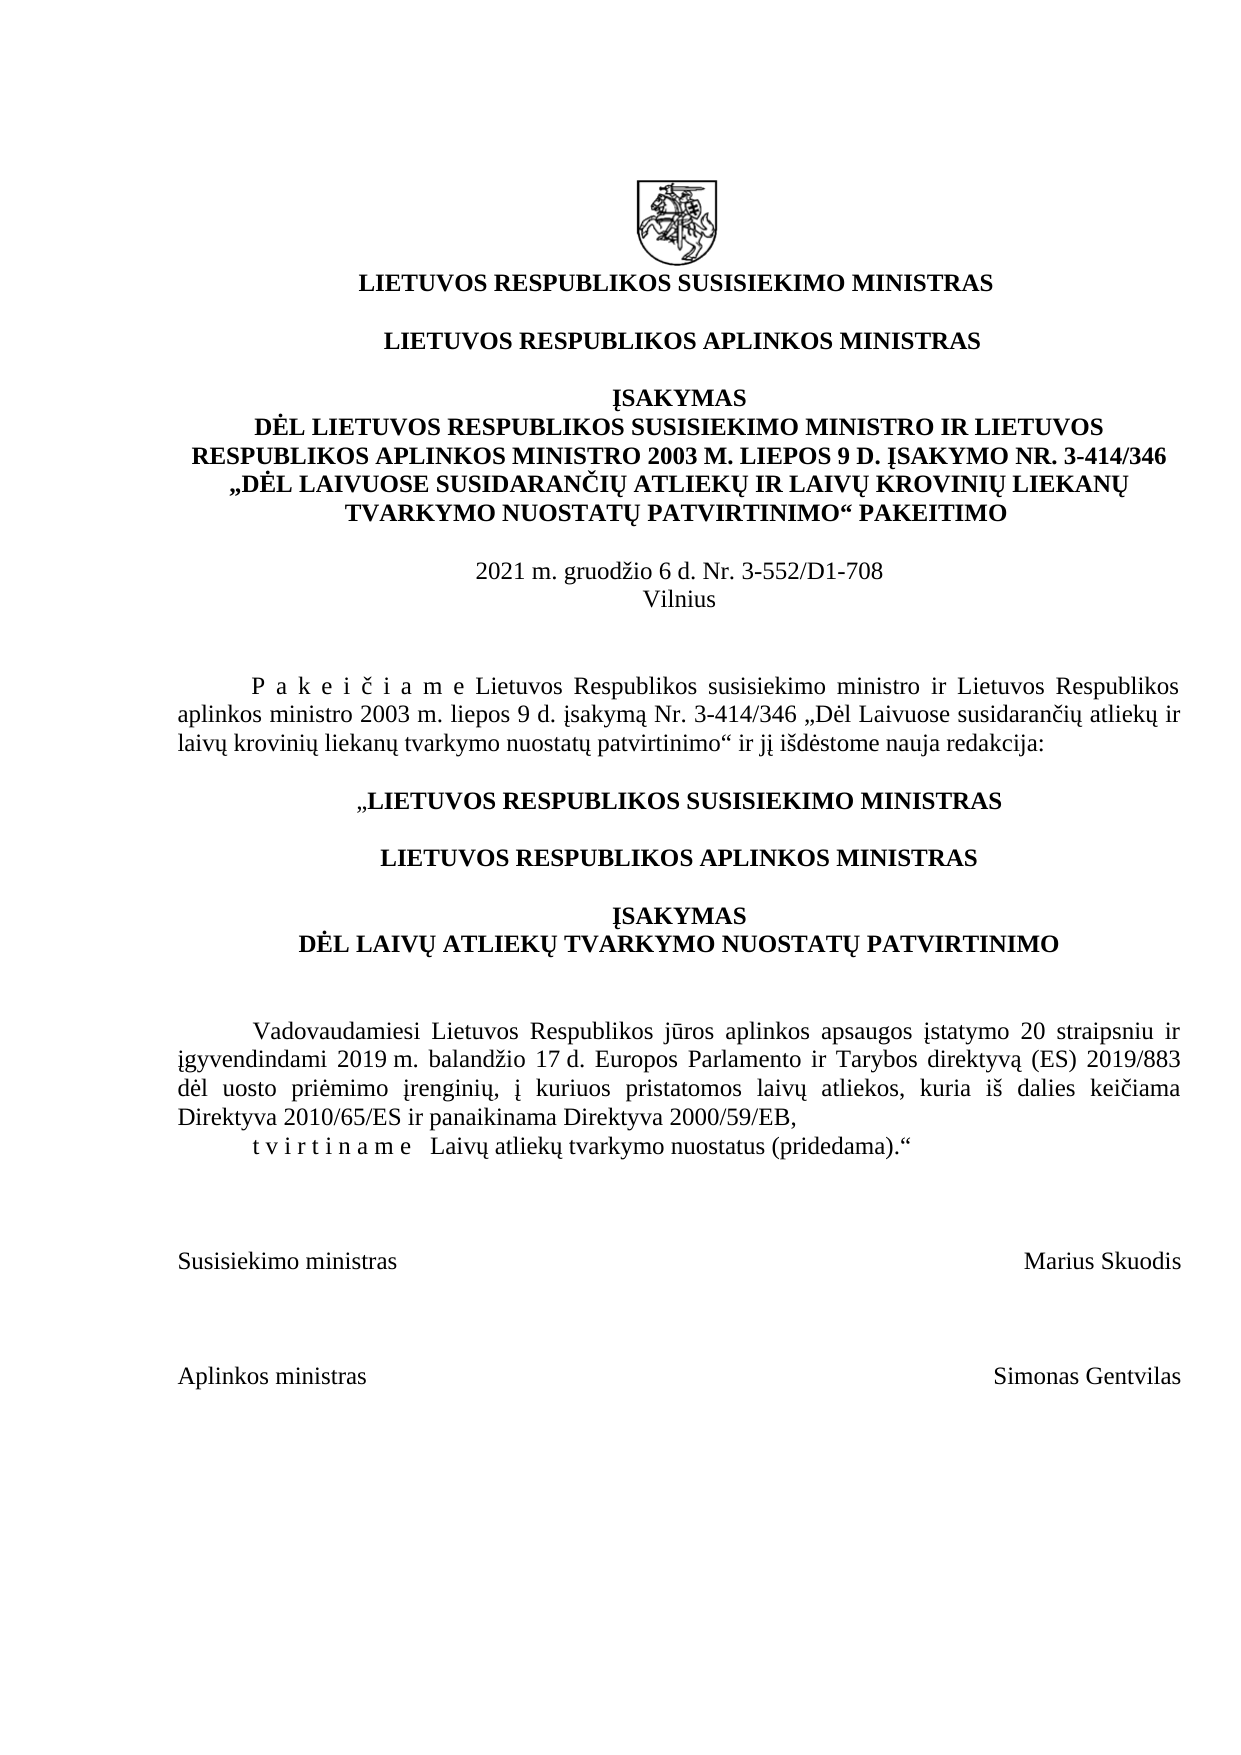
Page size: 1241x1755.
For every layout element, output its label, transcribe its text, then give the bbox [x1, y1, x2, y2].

text P a k e i č i a m e Lietuvos Respublikos susisiekimo ministro ir Lietuvos Respublikos aplinkos ministro 2003 m. liepos 9 d. įsakymą Nr. 3-414/346 „Dėl Laivuose susidarančių atliekų ir laivų krovinių liekanų tvarkymo nuostatų patvirtinimo“ ir jį išdėstome nauja redakcija: [177, 671, 1181, 757]
text ĮSAKYMAS [177, 383, 1181, 412]
text LIETUVOS RESPUBLIKOS APLINKOS MINISTRAS [177, 326, 1181, 354]
text LIETUVOS RESPUBLIKOS APLINKOS MINISTRAS [177, 843, 1181, 872]
text DĖL LAIVŲ ATLIEKŲ TVARKYMO NUOSTATŲ PATVIRTINIMO [177, 929, 1181, 958]
text LIETUVOS RESPUBLIKOS SUSISIEKIMO MINISTRAS [177, 268, 1181, 297]
text 2021 m. gruodžio 6 d. Nr. 3-552/D1-708 [177, 556, 1181, 584]
text Susisiekimo ministras Marius Skuodis [177, 1246, 1181, 1274]
text ĮSAKYMAS [177, 901, 1181, 929]
text Aplinkos ministras Simonas Gentvilas [177, 1361, 1181, 1389]
text „LIETUVOS RESPUBLIKOS SUSISIEKIMO MINISTRAS [177, 786, 1181, 814]
text DĖL LIETUVOS RESPUBLIKOS SUSISIEKIMO MINISTRO IR LIETUVOS RESPUBLIKOS APLINKOS MINISTRO 2003 M. LIEPOS 9 D. ĮSAKYMO NR. 3-414/346 „DĖL LAIVUOSE SUSIDARANČIŲ ATLIEKŲ IR LAIVŲ KROVINIŲ LIEKANŲ TVARKYMO NUOSTATŲ PATVIRTINIMO“ PAKEITIMO [177, 412, 1181, 527]
text tvirtiname Laivų atliekų tvarkymo nuostatus (pridedama).“ [177, 1131, 1181, 1159]
text Vilnius [177, 584, 1181, 613]
text Vadovaudamiesi Lietuvos Respublikos jūros aplinkos apsaugos įstatymo 20 straipsniu ir įgyvendindami 2019 m. balandžio 17 d. Europos Parlamento ir Tarybos direktyvą (ES) 2019/883 dėl uosto priėmimo įrenginių, į kuriuos pristatomos laivų atliekos, kuria iš dalies keičiama Direktyva 2010/65/ES ir panaikinama Direktyva 2000/59/EB, [177, 1016, 1181, 1131]
